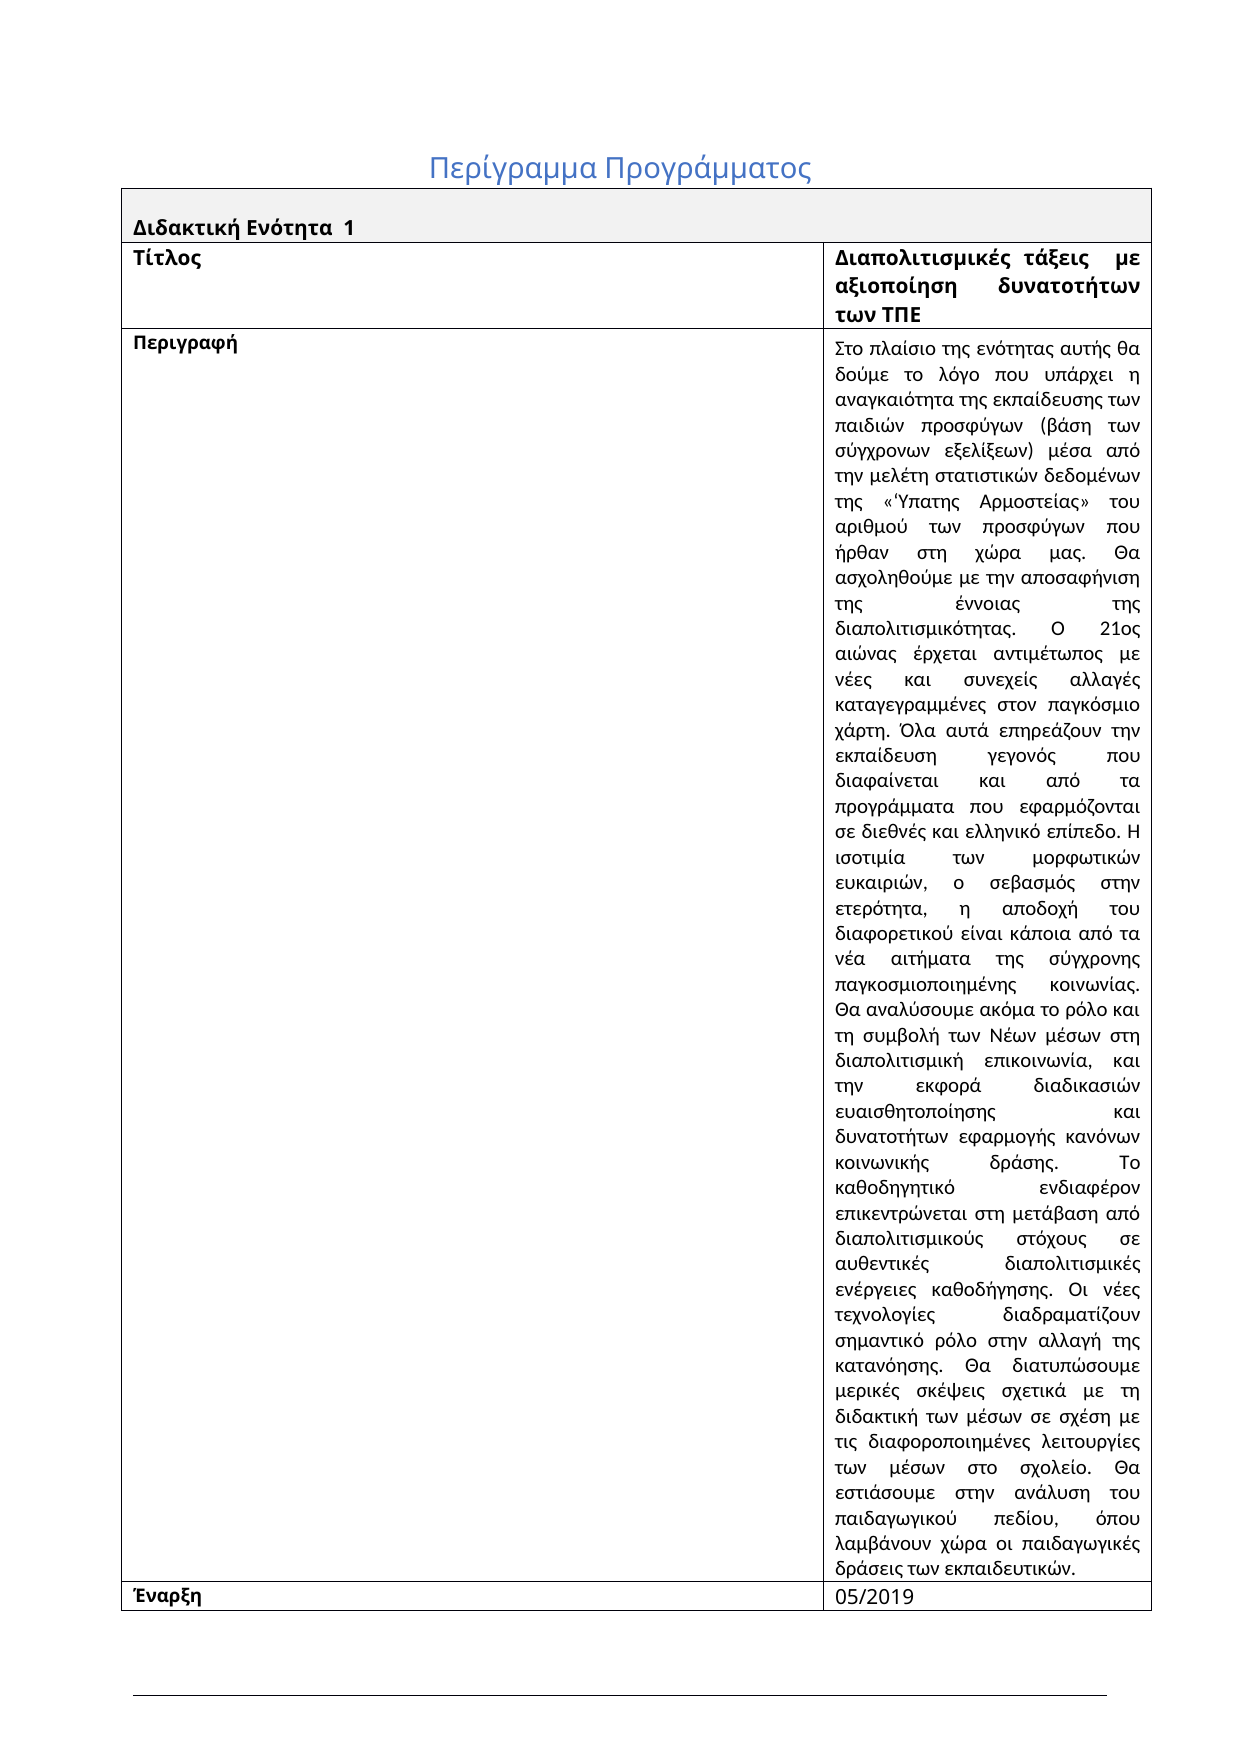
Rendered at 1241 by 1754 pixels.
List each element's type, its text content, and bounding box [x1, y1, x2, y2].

table_cell Περιγραφή [122, 329, 823, 1581]
table_cell Τίτλος [122, 243, 823, 328]
table_cell Στο πλαίσιο της ενότητας αυτής θα δούμε το λόγο που υπάρχει η αναγκαιότητα της εκπαίδευσης των παιδιών προσφύγων (βάση των σύγχρονων εξελίξεων) μέσα από την μελέτη στατιστικών δεδομένων της «‘Υπατης Αρμοστείας» του αριθμού των προσφύγων που ήρθαν στη χώρα μας. Θα ασχοληθούμε με την αποσαφήνιση της έννοιας της διαπολιτισμικότητας. Ο 21ος αιώνας έρχεται αντιμέτωπος με νέες και συνεχείς αλλαγές καταγεγραμμένες στον παγκόσμιο χάρτη. Όλα αυτά επηρεάζουν την εκπαίδευση γεγονός που διαφαίνεται και από τα προγράμματα που εφαρμόζονται σε διεθνές και ελληνικό επίπεδο. Η ισοτιμία των μορφωτικών ευκαιριών, ο σεβασμός στην ετερότητα, η αποδοχή του διαφορετικού είναι κάποια από τα νέα αιτήματα της σύγχρονης παγκοσμιοποιημένης κοινωνίας. Θα αναλύσουμε ακόμα το ρόλο και τη συμβολή των Νέων μέσων στη διαπολιτισμική επικοινωνία, και την εκφορά διαδικασιών ευαισθητοποίησης και δυνατοτήτων εφαρμογής κανόνων κοινωνικής δράσης. Το καθοδηγητικό ενδιαφέρον επικεντρώνεται στη μετάβαση από διαπολιτισμικούς στόχους σε αυθεντικές διαπολιτισμικές ενέργειες καθοδήγησης. Οι νέες τεχνολογίες διαδραματίζουν σημαντικό ρόλο στην αλλαγή της κατανόησης. Θα διατυπώσουμε μερικές σκέψεις σχετικά με τη διδακτική των μέσων σε σχέση με τις διαφοροποιημένες λειτουργίες των μέσων στο σχολείο. Θα εστιάσουμε στην ανάλυση του παιδαγωγικού πεδίου, όπου λαμβάνουν χώρα οι παιδαγωγικές δράσεις των εκπαιδευτικών. [824, 329, 1151, 1581]
table_cell 05/2019 [824, 1582, 1151, 1610]
table_cell Έναρξη [122, 1582, 823, 1610]
table_header Διδακτική Ενότητα 1 [122, 189, 1151, 242]
text Περίγραμμα Προγράμματος [133, 148, 1107, 187]
table_cell Διαπολιτισμικές τάξεις με αξιοποίηση δυνατοτήτων των ΤΠΕ [824, 243, 1151, 328]
